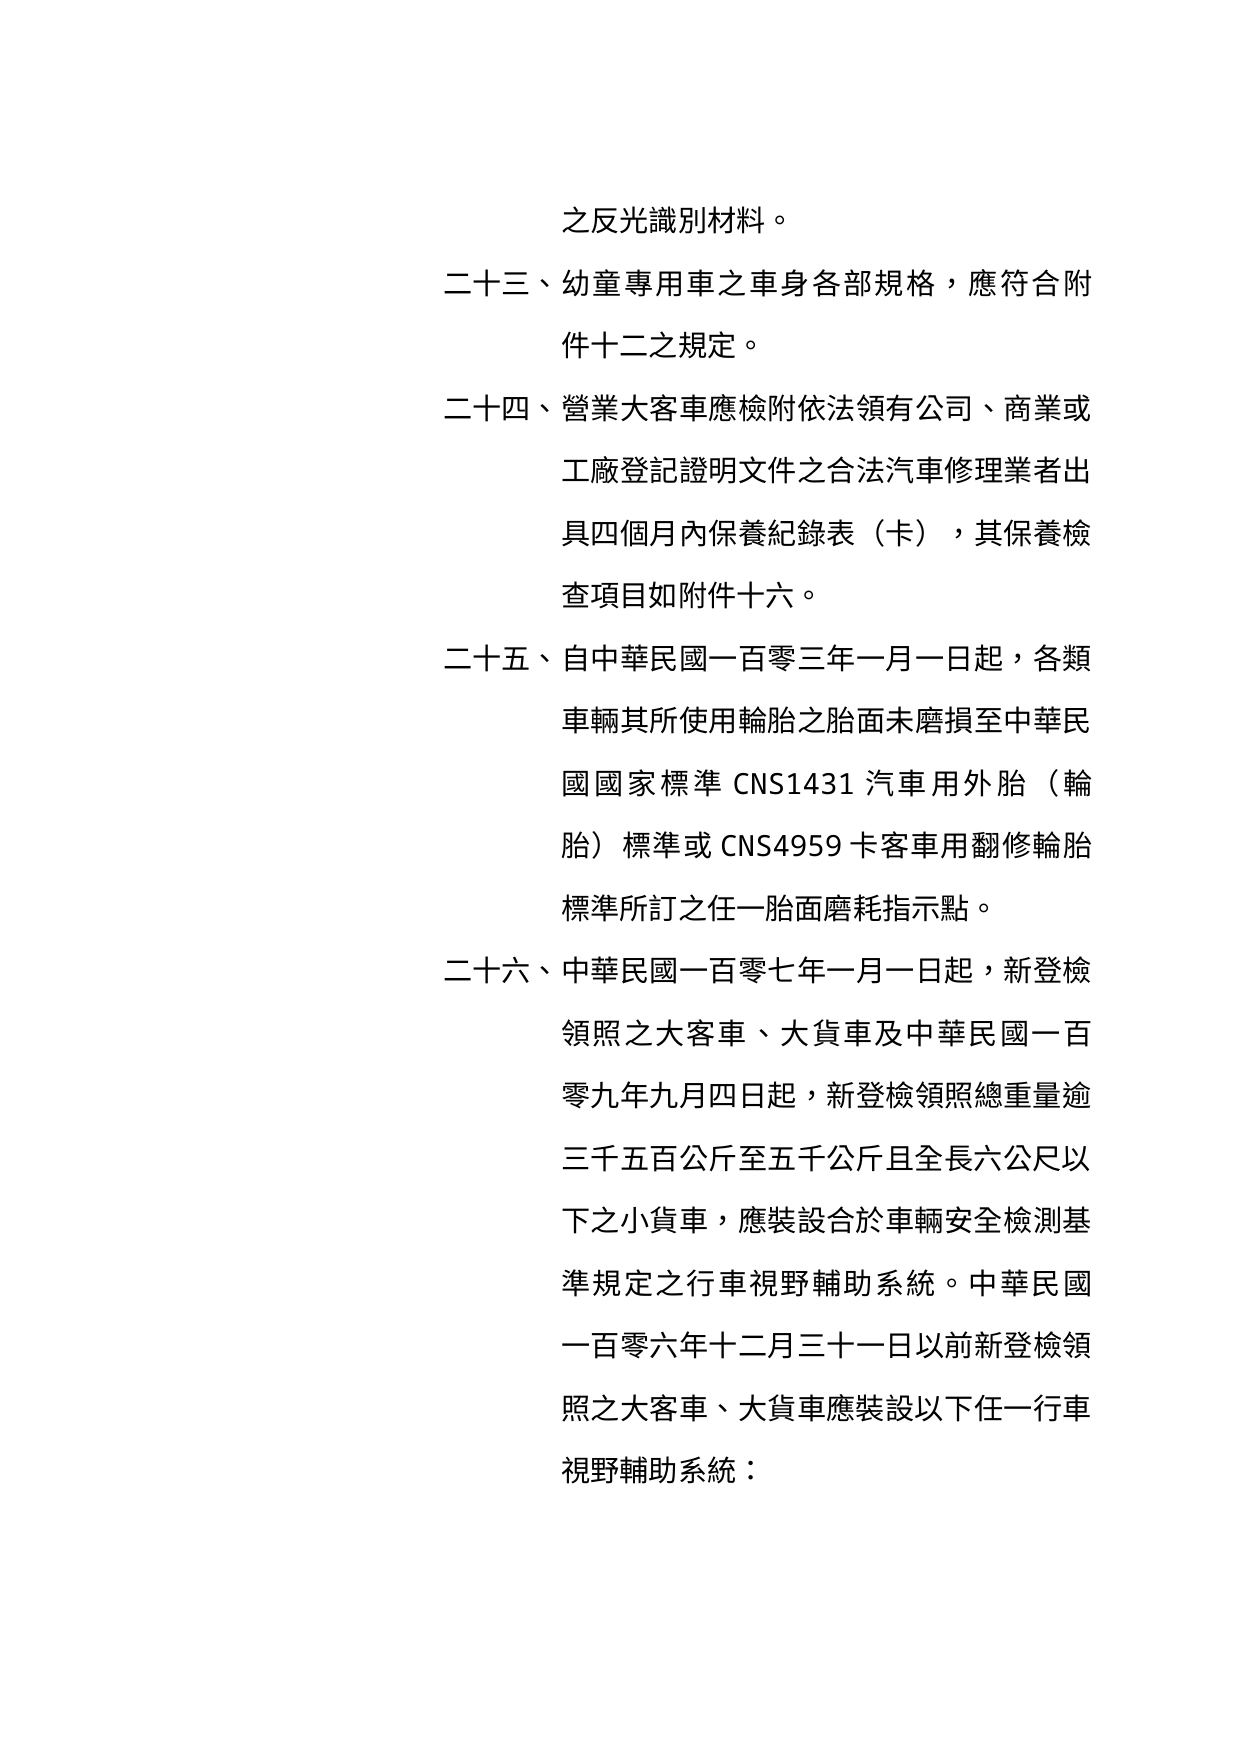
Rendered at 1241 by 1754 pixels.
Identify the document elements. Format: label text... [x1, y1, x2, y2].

list 之反光識別材料。 [443, 177, 1092, 240]
list 中華民國一百零七年一月一日起，新登檢 領照之大客車、大貨車及中華民國一百 零九年九月四日起，新登檢領照總重量逾 三千五百公斤至五千公斤且全長六公尺以 下之小貨車，應裝設合於車輛安全檢測基 準規定之行車視野輔助系統。中華民國 一百零六年十二月三十一日以前新登檢領 照之大客車、大貨車應裝設以下任一行車 視野輔助系統： [443, 927, 1092, 1490]
list 營業大客車應檢附依法領有公司、商業或 工廠登記證明文件之合法汽車修理業者出 具四個月內保養紀錄表（卡），其保養檢查項目如附件十六。 [443, 365, 1092, 615]
list 自中華民國一百零三年一月一日起，各類 車輛其所使用輪胎之胎面未磨損至中華民 國國家標準CNS1431汽車用外胎（輪胎）標準或CNS4959卡客車用翻修輪胎標準所訂之任一胎面磨耗指示點。 [443, 615, 1092, 927]
list 幼童專用車之車身各部規格，應符合附 件十二之規定。 [443, 240, 1092, 365]
